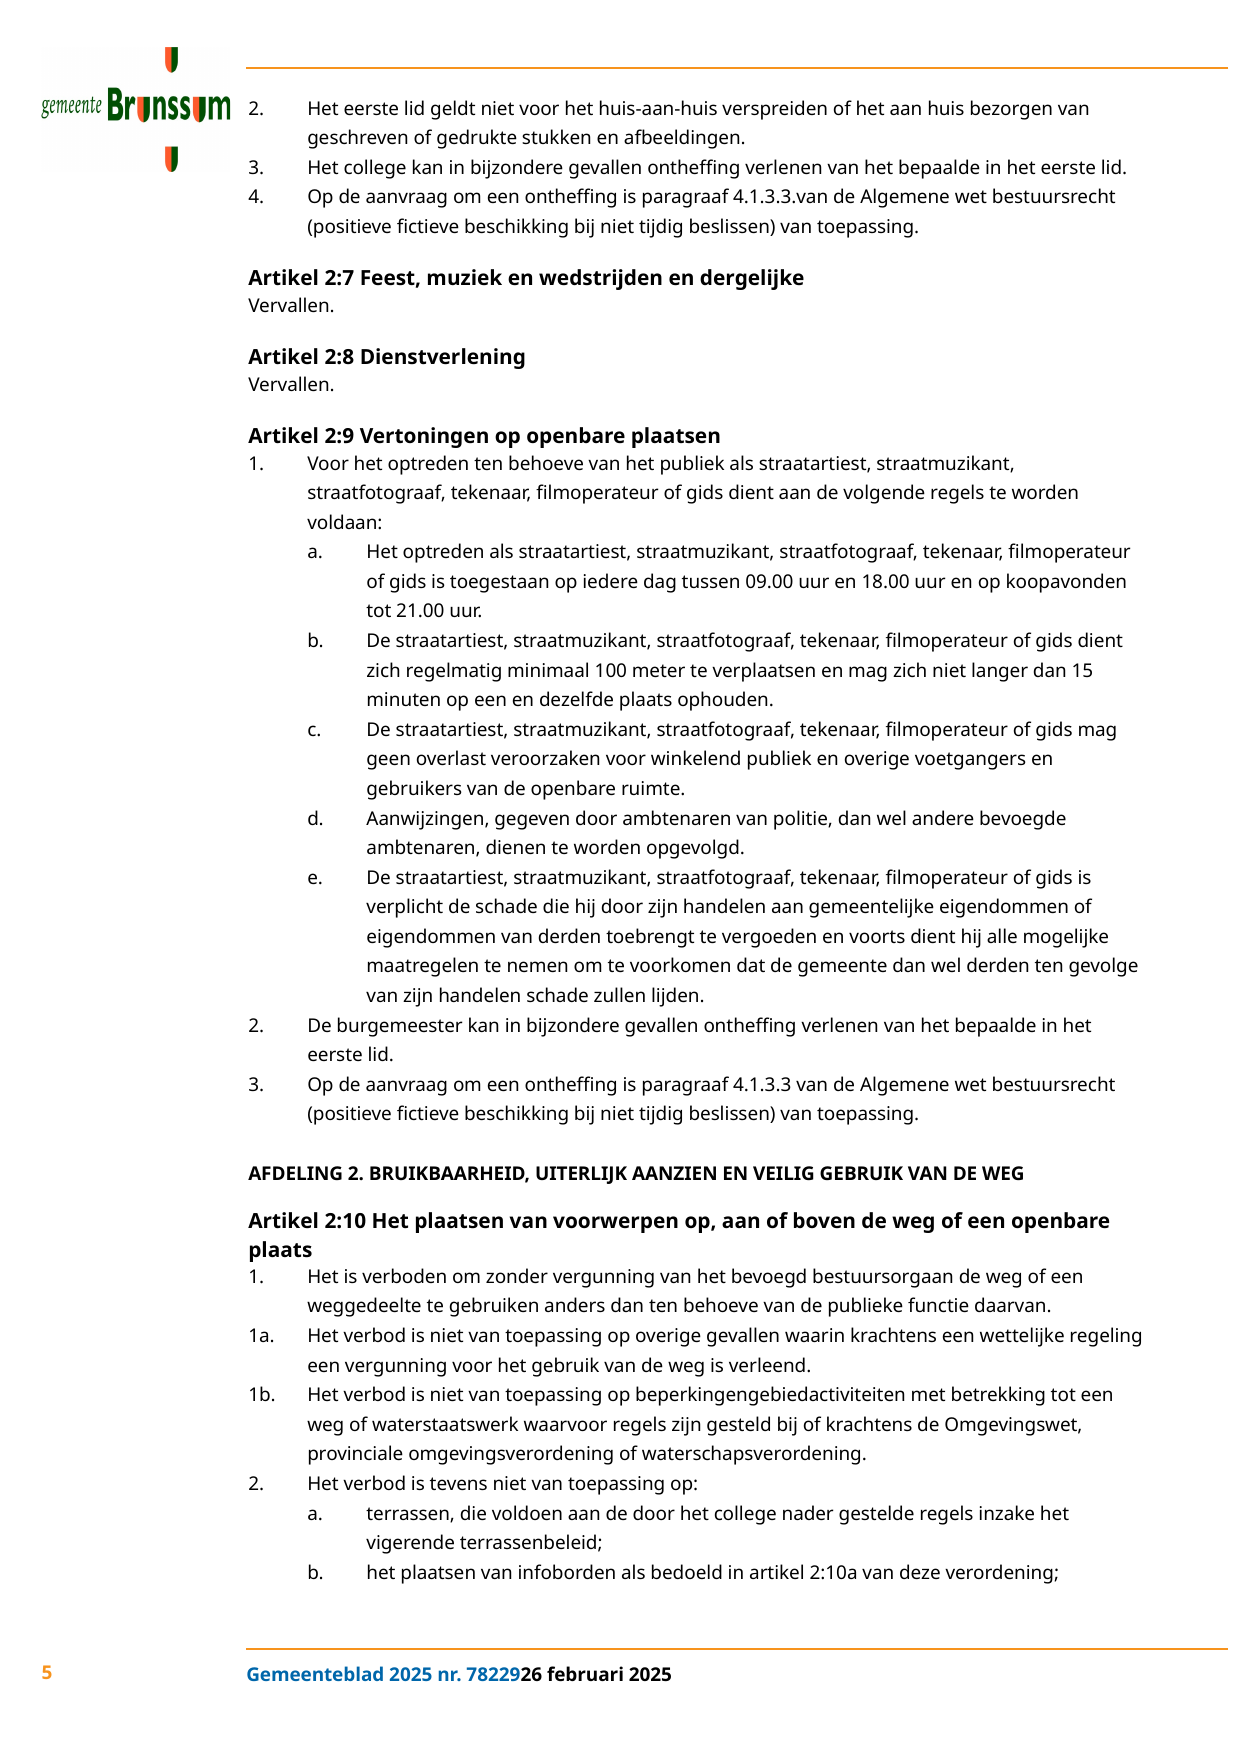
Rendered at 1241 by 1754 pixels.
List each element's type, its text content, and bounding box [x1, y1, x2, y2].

list De straatartiest, straatmuzikant, straatfotograaf, tekenaar, filmoperateur of gids mag geen overlast veroorzaken voor winkelend publiek en overige voetgangers en gebruikers van de openbare ruimte. [307, 716, 1152, 801]
list Het eerste lid geldt niet voor het huis-aan-huis verspreiden of het aan huis bezorgen van geschreven of gedrukte stukken en afbeeldingen. [248, 95, 1152, 150]
list De straatartiest, straatmuzikant, straatfotograaf, tekenaar, filmoperateur of gids dient zich regelmatig minimaal 100 meter te verplaatsen en mag zich niet langer dan 15 minuten op een en dezelfde plaats ophouden. [307, 627, 1152, 712]
text Vervallen. [248, 371, 1152, 397]
list Voor het optreden ten behoeve van het publiek als straatartiest, straatmuzikant, straatfotograaf, tekenaar, filmoperateur of gids dient aan de volgende regels te worden voldaan: [248, 450, 1152, 534]
list terrassen, die voldoen aan de door het college nader gestelde regels inzake het vigerende terrassenbeleid; [307, 1500, 1152, 1555]
list Aanwijzingen, gegeven door ambtenaren van politie, dan wel andere bevoegde ambtenaren, dienen te worden opgevolgd. [307, 805, 1152, 860]
text AFDELING 2. BRUIKBAARHEID, UITERLIJK AANZIEN EN VEILIG GEBRUIK VAN DE WEG [248, 1160, 1152, 1185]
list Het verbod is niet van toepassing op beperkingengebiedactiviteiten met betrekking tot een weg of waterstaatswerk waarvoor regels zijn gesteld bij of krachtens de Omgevingswet, provinciale omgevingsverordening of waterschapsverordening. [248, 1381, 1152, 1466]
text Artikel 2:10 Het plaatsen van voorwerpen op, aan of boven de weg of een openbare plaats [248, 1206, 1152, 1263]
list Het college kan in bijzondere gevallen ontheffing verlenen van het bepaalde in het eerste lid. [248, 154, 1152, 180]
list Het verbod is niet van toepassing op overige gevallen waarin krachtens een wettelijke regeling een vergunning voor het gebruik van de weg is verleend. [248, 1322, 1152, 1378]
list Op de aanvraag om een ontheffing is paragraaf 4.1.3.3 van de Algemene wet bestuursrecht (positieve fictieve beschikking bij niet tijdig beslissen) van toepassing. [248, 1071, 1152, 1126]
list het plaatsen van infoborden als bedoeld in artikel 2:10a van deze verordening; [307, 1559, 1152, 1585]
list Het optreden als straatartiest, straatmuzikant, straatfotograaf, tekenaar, filmoperateur of gids is toegestaan op iedere dag tussen 09.00 uur en 18.00 uur en op koopavonden tot 21.00 uur. [307, 538, 1152, 623]
picture [41, 47, 231, 172]
text Artikel 2:8 Dienstverlening [248, 342, 1152, 371]
text Artikel 2:9 Vertoningen op openbare plaatsen [248, 421, 1152, 450]
list Op de aanvraag om een ontheffing is paragraaf 4.1.3.3.van de Algemene wet bestuursrecht (positieve fictieve beschikking bij niet tijdig beslissen) van toepassing. [248, 183, 1152, 239]
list De burgemeester kan in bijzondere gevallen ontheffing verlenen van het bepaalde in het eerste lid. [248, 1012, 1152, 1067]
text Vervallen. [248, 292, 1152, 318]
list De straatartiest, straatmuzikant, straatfotograaf, tekenaar, filmoperateur of gids is verplicht de schade die hij door zijn handelen aan gemeentelijke eigendommen of eigendommen van derden toebrengt te vergoeden en voorts dient hij alle mogelijke maatregelen te nemen om te voorkomen dat de gemeente dan wel derden ten gevolge van zijn handelen schade zullen lijden. [307, 864, 1152, 1008]
text Artikel 2:7 Feest, muziek en wedstrijden en dergelijke [248, 263, 1152, 292]
list Het verbod is tevens niet van toepassing op: [248, 1470, 1152, 1496]
list Het is verboden om zonder vergunning van het bevoegd bestuursorgaan de weg of een weggedeelte te gebruiken anders dan ten behoeve van de publieke functie daarvan. [248, 1263, 1152, 1318]
